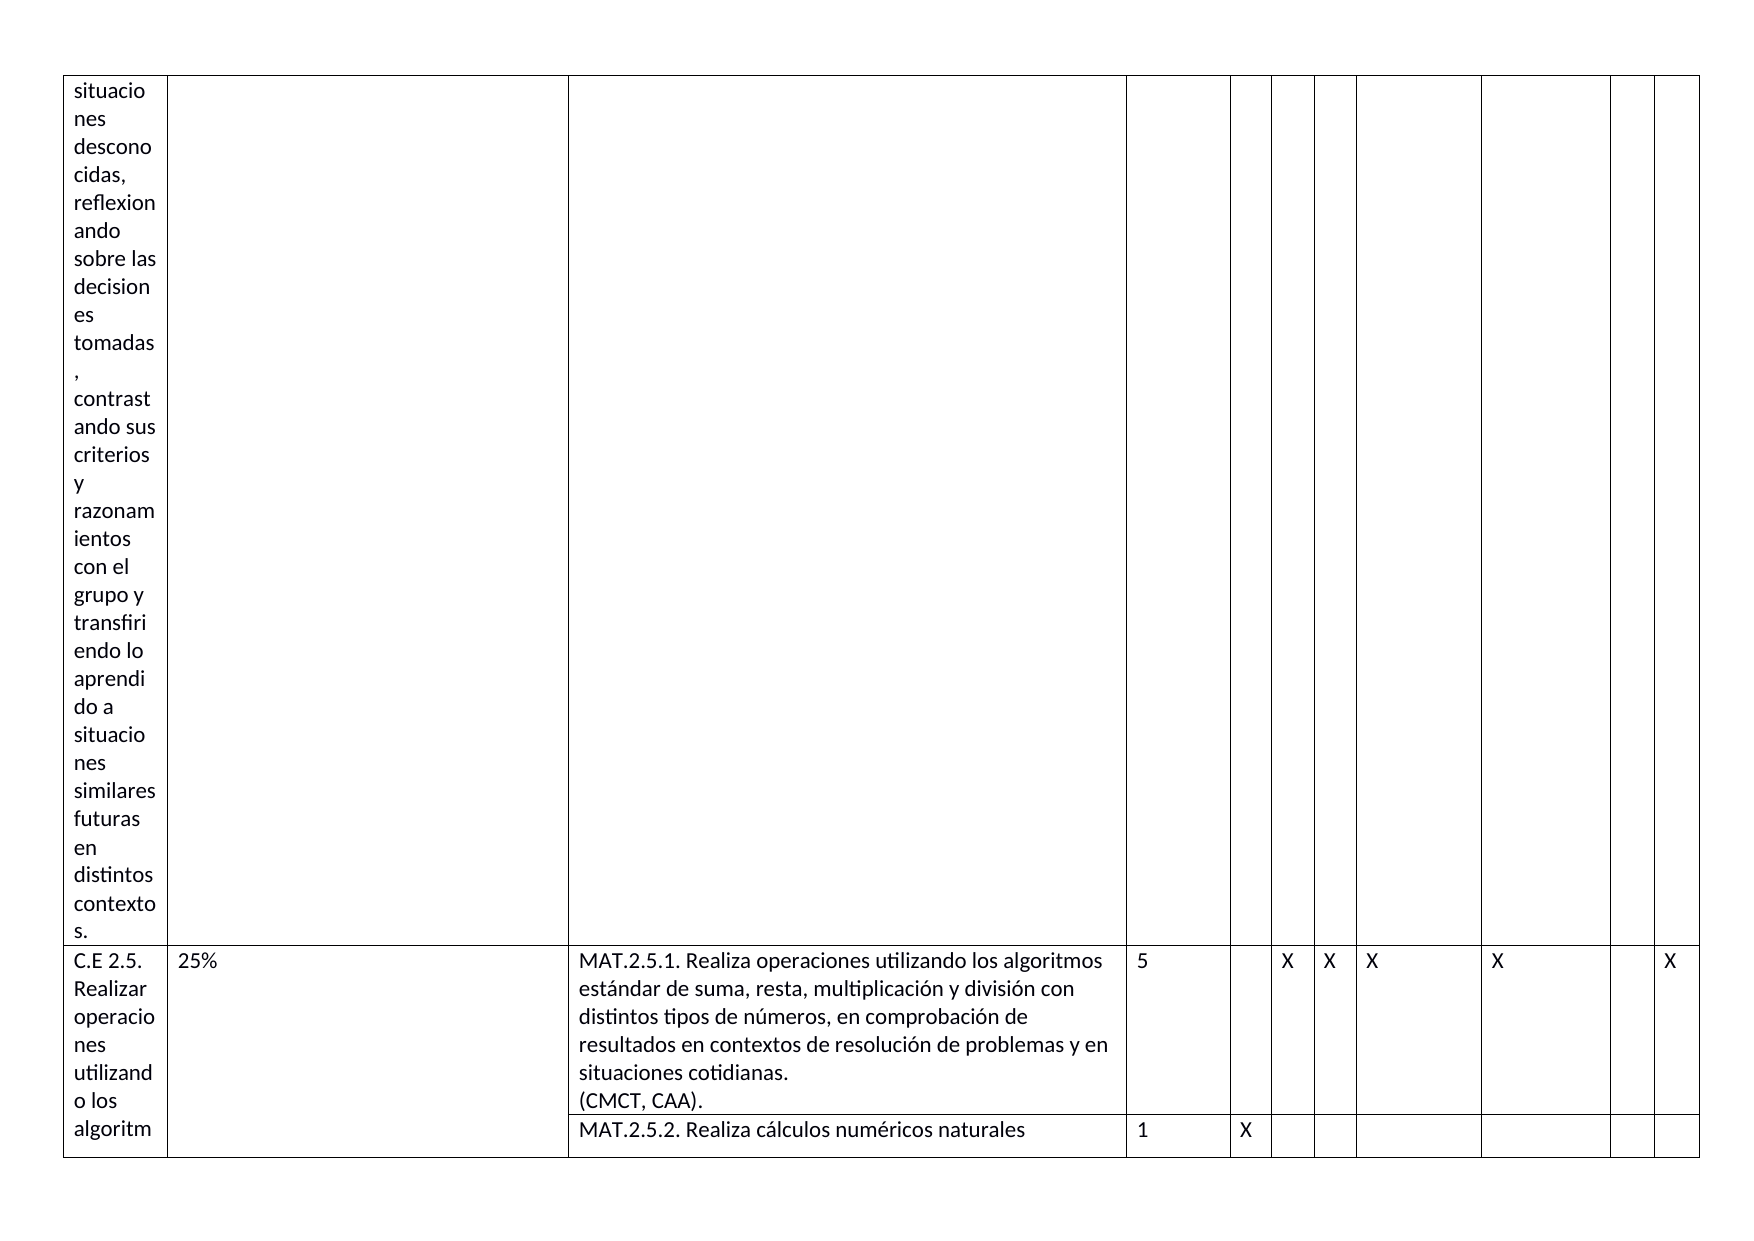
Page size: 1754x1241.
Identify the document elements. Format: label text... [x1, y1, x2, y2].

table_cell X [1231, 1115, 1271, 1157]
table_cell X [1272, 946, 1314, 1114]
table_cell [1611, 76, 1654, 945]
table_cell [1272, 1115, 1314, 1157]
table_cell [1482, 76, 1610, 945]
table_cell X [1357, 946, 1481, 1114]
table_cell [1315, 1115, 1356, 1157]
table_cell MAT.2.5.1. Realiza operaciones utilizando los algoritmos estándar de suma, resta, multiplicación y división con distintos tipos de números, en comprobación de resultados en contextos de resolución de problemas y en situaciones cotidianas. (CMCT, CAA). [569, 946, 1126, 1114]
table_cell [1231, 946, 1271, 1114]
table_cell [1272, 76, 1314, 945]
table_cell X [1655, 946, 1699, 1114]
table_cell [1655, 1115, 1699, 1157]
table_cell X [1482, 946, 1610, 1114]
table_cell [1315, 76, 1356, 945]
table_cell [1231, 76, 1271, 945]
table_cell 25% [168, 946, 568, 1157]
table_cell 5 [1127, 946, 1230, 1114]
table_cell [1611, 946, 1654, 1114]
table_cell situaciones desconocidas, reflexionando sobre las decisiones tomadas, contrastando sus criterios y razonamientos con el grupo y transfiriendo lo aprendido a situaciones similares futuras en distintos contextos. [64, 76, 167, 945]
table_cell [1482, 1115, 1610, 1157]
table_cell [569, 76, 1126, 945]
table_cell [1655, 76, 1699, 945]
table_cell X [1315, 946, 1356, 1114]
table_cell 1 [1127, 1115, 1230, 1157]
table_cell [1357, 76, 1481, 945]
table_cell MAT.2.5.2. Realiza cálculos numéricos naturales [569, 1115, 1126, 1157]
table_cell C.E 2.5. Realizar operaciones utilizando los algoritm [64, 946, 167, 1157]
table_cell [1357, 1115, 1481, 1157]
table_cell [1611, 1115, 1654, 1157]
table_cell [168, 76, 568, 945]
table_cell [1127, 76, 1230, 945]
